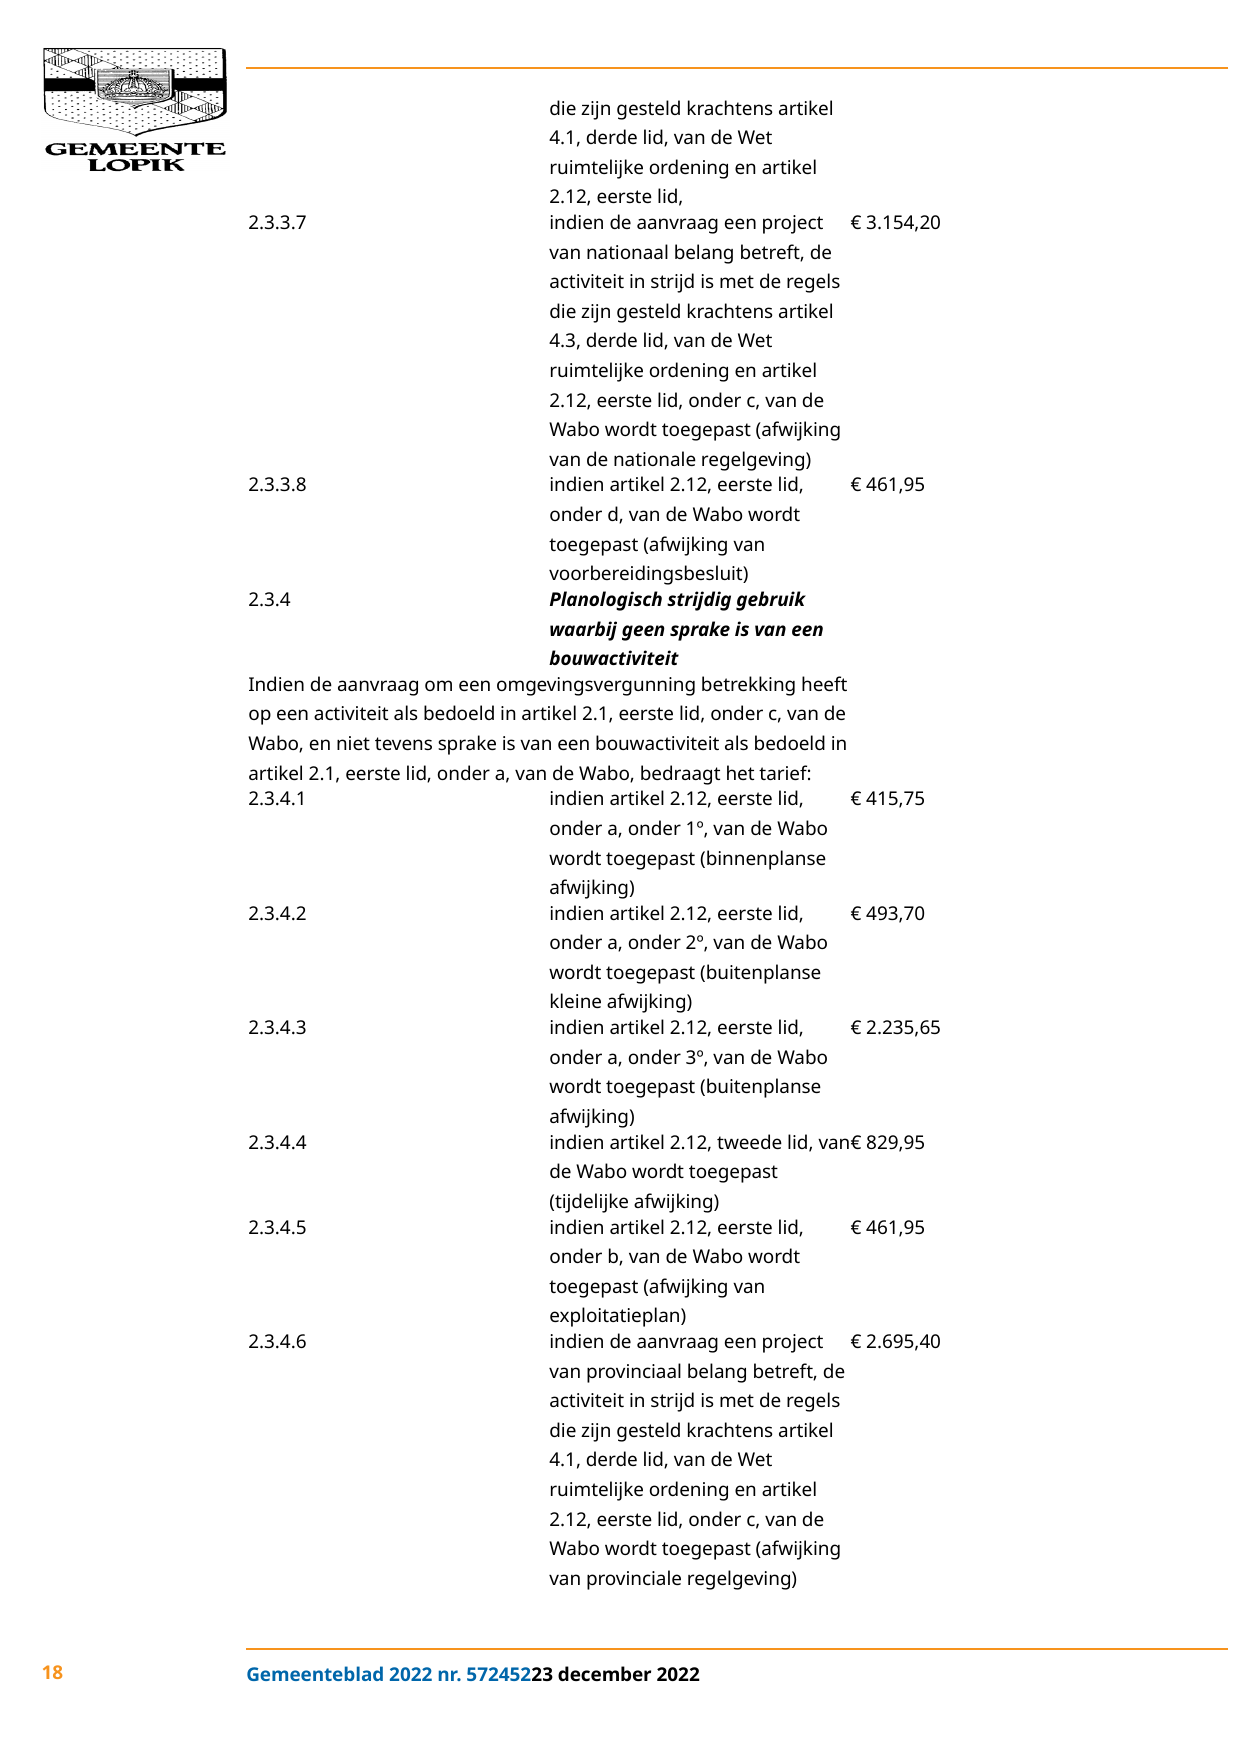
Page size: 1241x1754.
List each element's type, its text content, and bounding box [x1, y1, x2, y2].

table_cell indien de aanvraag een project van provinciaal belang betreft, de activiteit in strijd is met de regels die zijn gesteld krachtens artikel 4.1, derde lid, van de Wet ruimtelijke ordening en artikel 2.12, eerste lid, onder c, van de Wabo wordt toegepast (afwijking van provinciale regelgeving) [549, 1328, 850, 1591]
table_cell indien artikel 2.12, tweede lid, van de Wabo wordt toegepast (tijdelijke afwijking) [549, 1129, 850, 1214]
table_cell € 461,95 [850, 472, 1152, 586]
table_cell € 2.695,40 [850, 1328, 1152, 1591]
picture [41, 47, 231, 172]
table_cell indien artikel 2.12, eerste lid, onder a, onder 1º, van de Wabo wordt toegepast (binnenplanse afwijking) [549, 786, 850, 900]
table_cell indien artikel 2.12, eerste lid, onder a, onder 3º, van de Wabo wordt toegepast (buitenplanse afwijking) [549, 1015, 850, 1129]
table_cell indien artikel 2.12, eerste lid, onder a, onder 2º, van de Wabo wordt toegepast (buitenplanse kleine afwijking) [549, 900, 850, 1014]
table_cell indien artikel 2.12, eerste lid, onder b, van de Wabo wordt toegepast (afwijking van exploitatieplan) [549, 1214, 850, 1328]
table_cell 2.3.4.2 [248, 900, 549, 1014]
table_cell [850, 671, 1152, 786]
table_cell [248, 95, 549, 209]
table_cell 2.3.4.4 [248, 1129, 549, 1214]
table_cell [850, 586, 1152, 671]
table_cell 2.3.4.3 [248, 1015, 549, 1129]
table_cell Planologisch strijdig gebruik waarbij geen sprake is van een bouwactiviteit [549, 586, 850, 671]
table_cell Indien de aanvraag om een omgevingsvergunning betrekking heeft op een activiteit als bedoeld in artikel 2.1, eerste lid, onder c, van de Wabo, en niet tevens sprake is van een bouwactiviteit als bedoeld in artikel 2.1, eerste lid, onder a, van de Wabo, bedraagt het tarief: [248, 671, 850, 786]
table_cell 2.3.3.7 [248, 209, 549, 472]
table_cell € 493,70 [850, 900, 1152, 1014]
table_cell 2.3.4 [248, 586, 549, 671]
table_cell € 3.154,20 [850, 209, 1152, 472]
table_cell € 2.235,65 [850, 1015, 1152, 1129]
table_cell 2.3.4.1 [248, 786, 549, 900]
table_cell € 829,95 [850, 1129, 1152, 1214]
table_cell indien de aanvraag een project van nationaal belang betreft, de activiteit in strijd is met de regels die zijn gesteld krachtens artikel 4.3, derde lid, van de Wet ruimtelijke ordening en artikel 2.12, eerste lid, onder c, van de Wabo wordt toegepast (afwijking van de nationale regelgeving) [549, 209, 850, 472]
table_cell 2.3.3.8 [248, 472, 549, 586]
table_cell 2.3.4.6 [248, 1328, 549, 1591]
table_cell € 461,95 [850, 1214, 1152, 1328]
table_cell indien artikel 2.12, eerste lid, onder d, van de Wabo wordt toegepast (afwijking van voorbereidingsbesluit) [549, 472, 850, 586]
table_cell die zijn gesteld krachtens artikel 4.1, derde lid, van de Wet ruimtelijke ordening en artikel 2.12, eerste lid, [549, 95, 850, 209]
table_cell € 415,75 [850, 786, 1152, 900]
table_cell 2.3.4.5 [248, 1214, 549, 1328]
table_cell [850, 95, 1152, 209]
